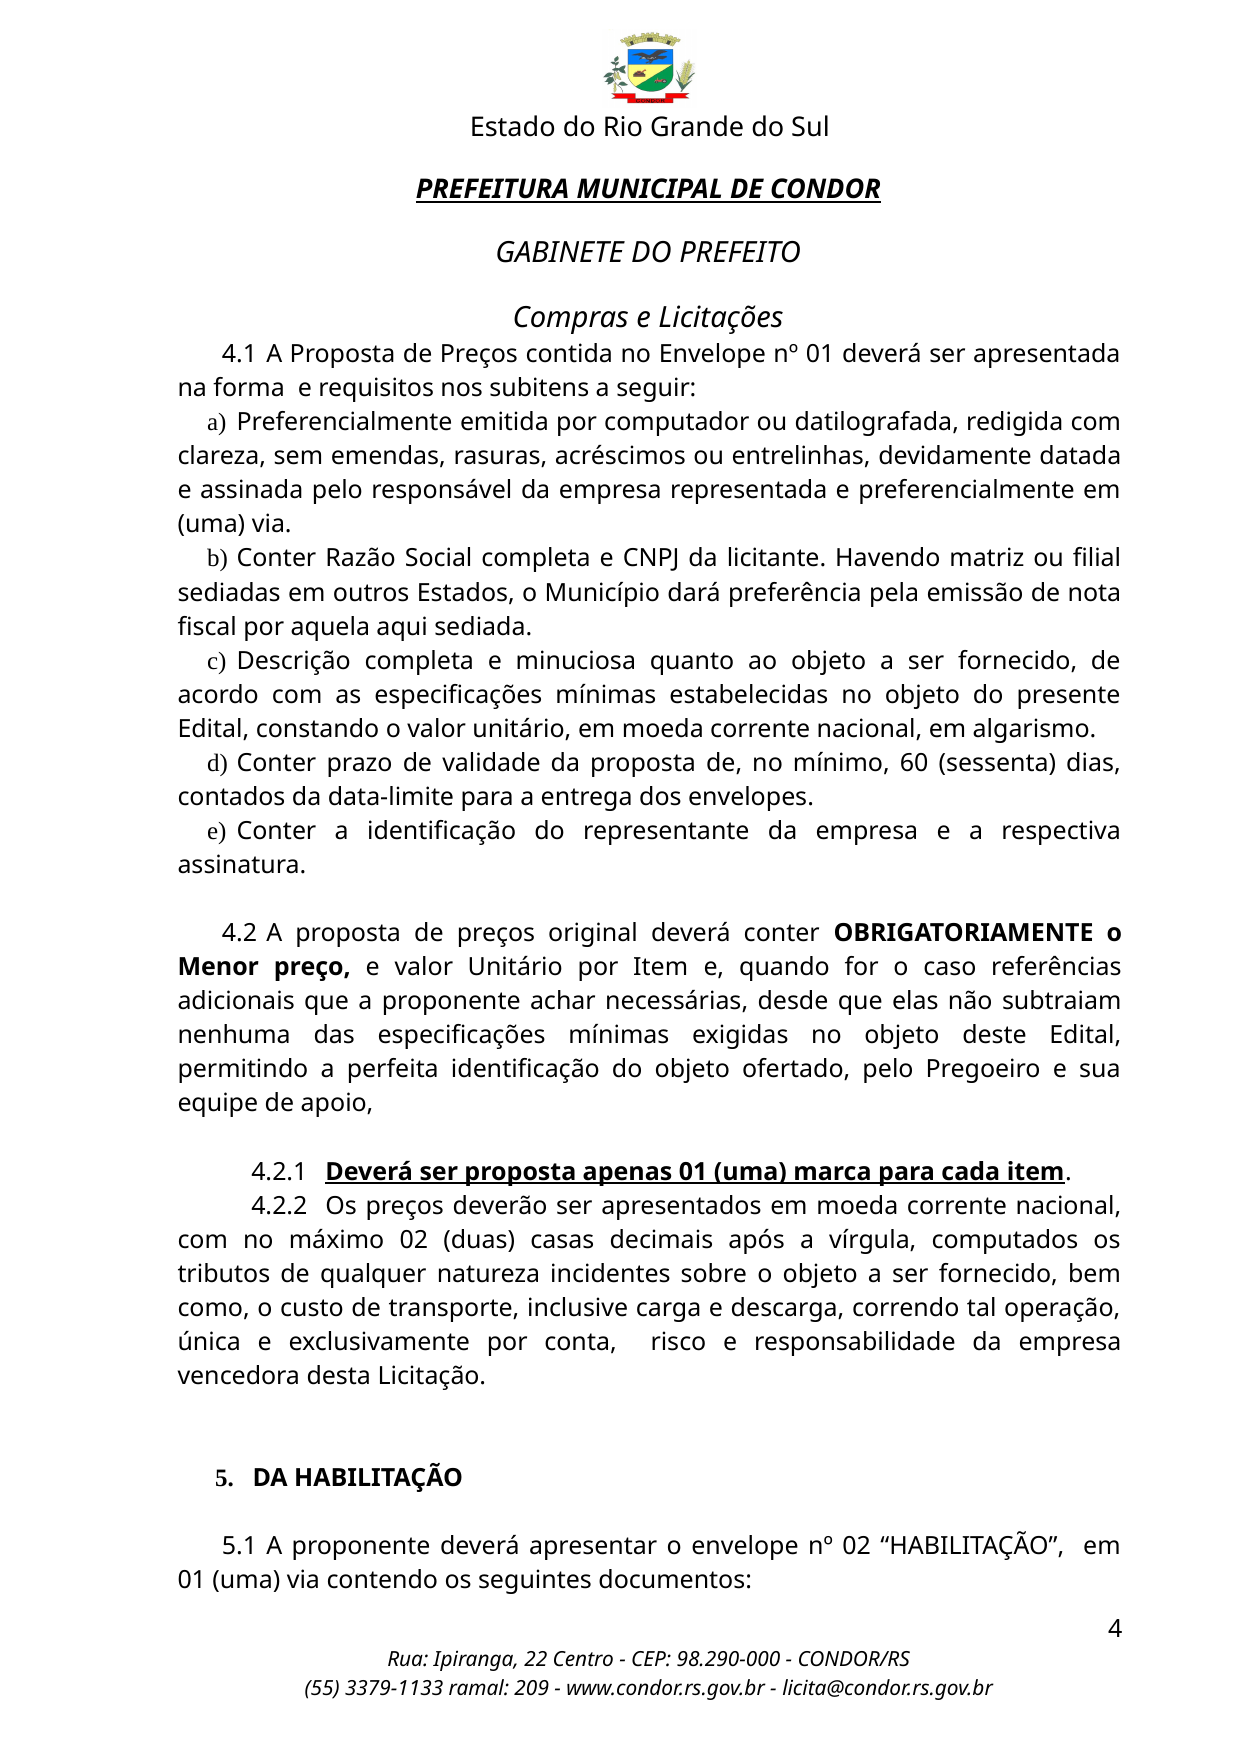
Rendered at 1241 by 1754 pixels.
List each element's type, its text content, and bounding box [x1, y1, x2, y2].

list A proposta de preços original deverá conter OBRIGATORIAMENTE o Menor preço, e valor Unitário por Item e, quando for o caso referências adicionais que a proponente achar necessárias, desde que elas não subtraiam nenhuma das especificações mínimas exigidas no objeto deste Edital, permitindo a perfeita identificação do objeto ofertado, pelo Pregoeiro e sua equipe de apoio, [177, 915, 1122, 1119]
list Os preços deverão ser apresentados em moeda corrente nacional, com no máximo 02 (duas) casas decimais após a vírgula, computados os tributos de qualquer natureza incidentes sobre o objeto a ser fornecido, bem como, o custo de transporte, inclusive carga e descarga, correndo tal operação, única e exclusivamente por conta, risco e responsabilidade da empresa vencedora desta Licitação. [177, 1187, 1122, 1392]
list A Proposta de Preços contida no Envelope nº 01 deverá ser apresentada na forma e requisitos nos subitens a seguir: [177, 336, 1122, 404]
list Preferencialmente emitida por computador ou datilografada, redigida com clareza, sem emendas, rasuras, acréscimos ou entrelinhas, devidamente datada e assinada pelo responsável da empresa representada e preferencialmente em (uma) via. [177, 404, 1122, 540]
list Conter a identificação do representante da empresa e a respectiva assinatura. [177, 813, 1122, 881]
list Conter Razão Social completa e CNPJ da licitante. Havendo matriz ou filial sediadas em outros Estados, o Município dará preferência pela emissão de nota fiscal por aquela aqui sediada. [177, 540, 1122, 642]
list Descrição completa e minuciosa quanto ao objeto a ser fornecido, de acordo com as especificações mínimas estabelecidas no objeto do presente Edital, constando o valor unitário, em moeda corrente nacional, em algarismo. [177, 642, 1122, 744]
list A proponente deverá apresentar o envelope nº 02 “HABILITAÇÃO”, em 01 (uma) via contendo os seguintes documentos: [177, 1528, 1122, 1596]
list DA HABILITAÇÃO [215, 1460, 1122, 1494]
list Conter prazo de validade da proposta de, no mínimo, 60 (sessenta) dias, contados da data-limite para a entrega dos envelopes. [177, 744, 1122, 813]
list Deverá ser proposta apenas 01 (uma) marca para cada item. [177, 1153, 1122, 1187]
